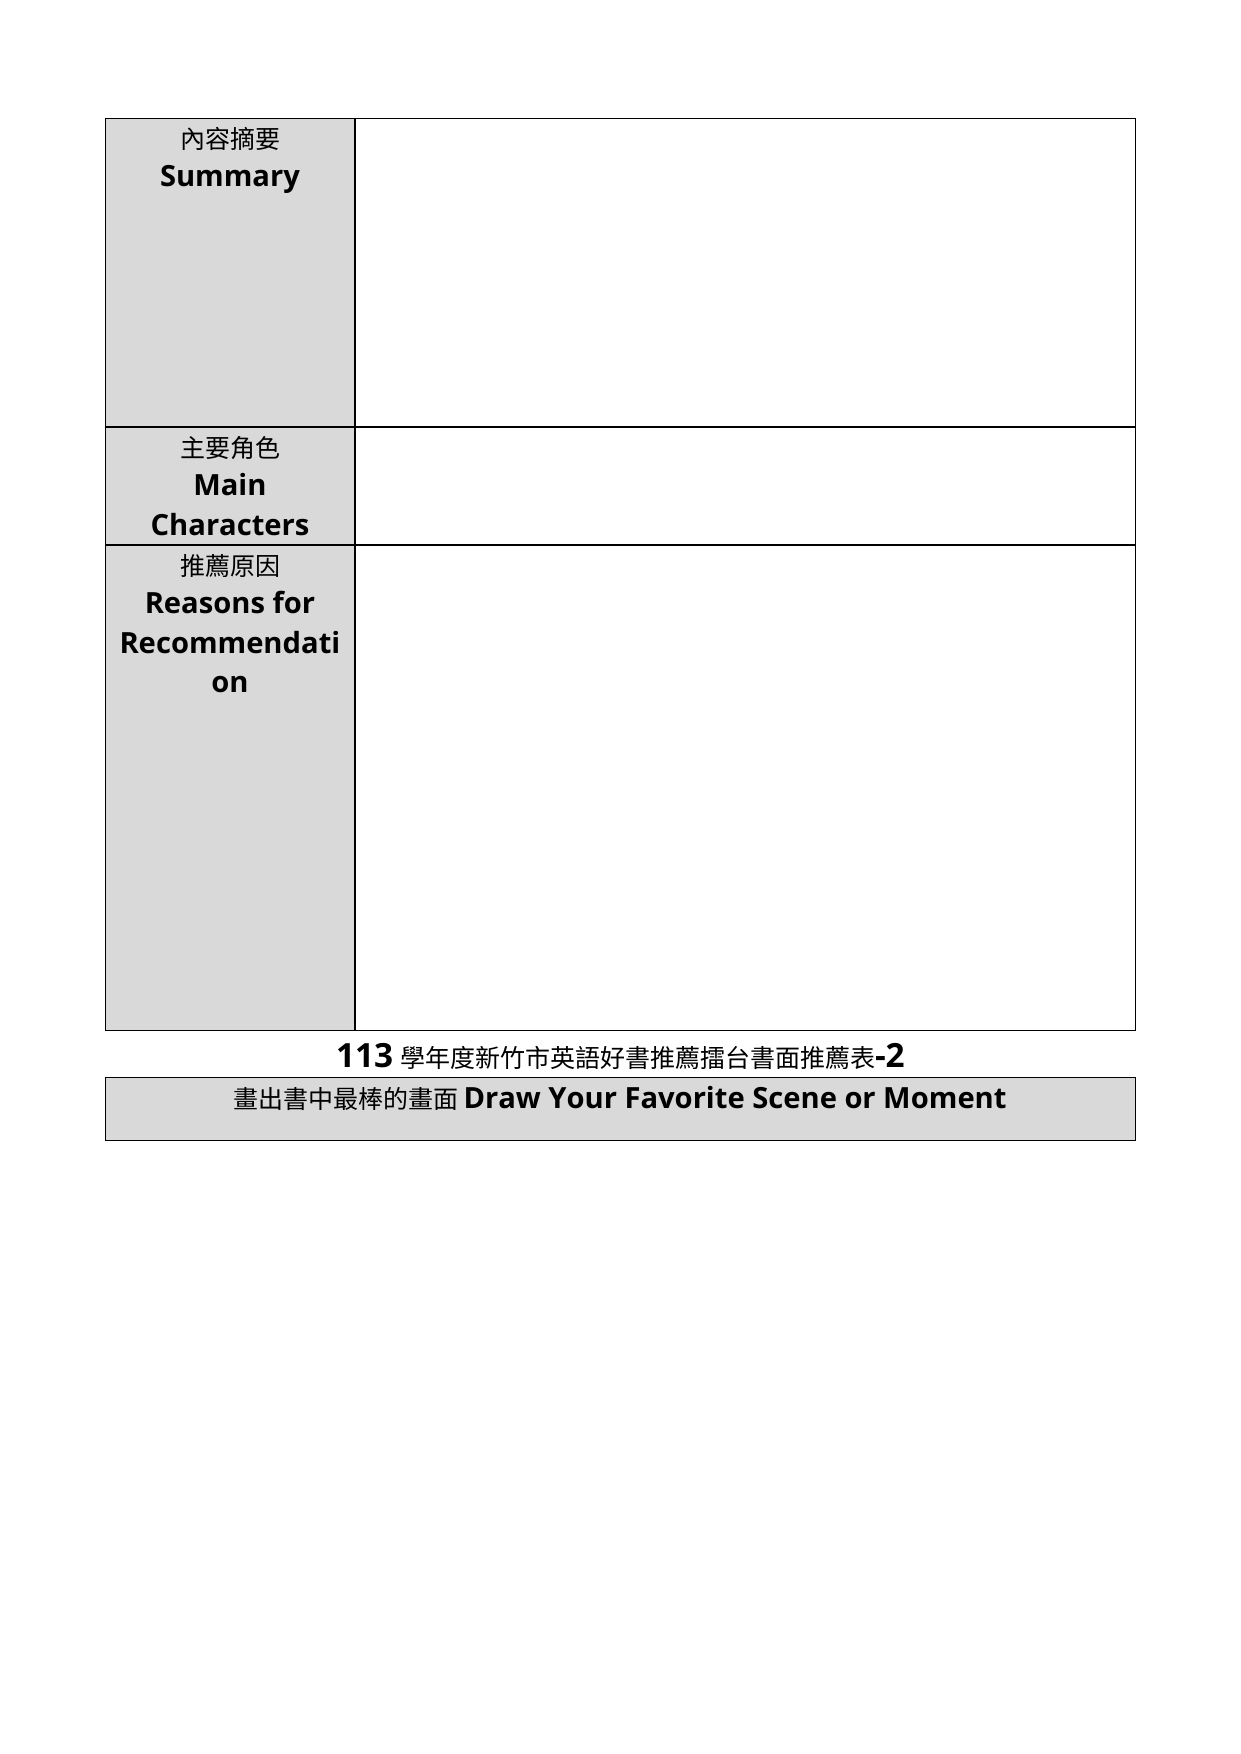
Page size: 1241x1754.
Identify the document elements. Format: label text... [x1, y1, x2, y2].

table_cell [356, 546, 1135, 1030]
table_cell [356, 119, 1135, 426]
text 113學年度新竹市英語好書推薦擂台書面推薦表-2 [118, 1031, 1122, 1077]
table_cell 內容摘要 Summary [106, 119, 354, 426]
table_cell [356, 428, 1135, 544]
table_header 畫出書中最棒的畫面Draw Your Favorite Scene or Moment [106, 1078, 1135, 1140]
table_cell 推薦原因 Reasons for Recommendation [106, 546, 354, 1030]
table_cell 主要角色 Main Characters [106, 428, 354, 544]
